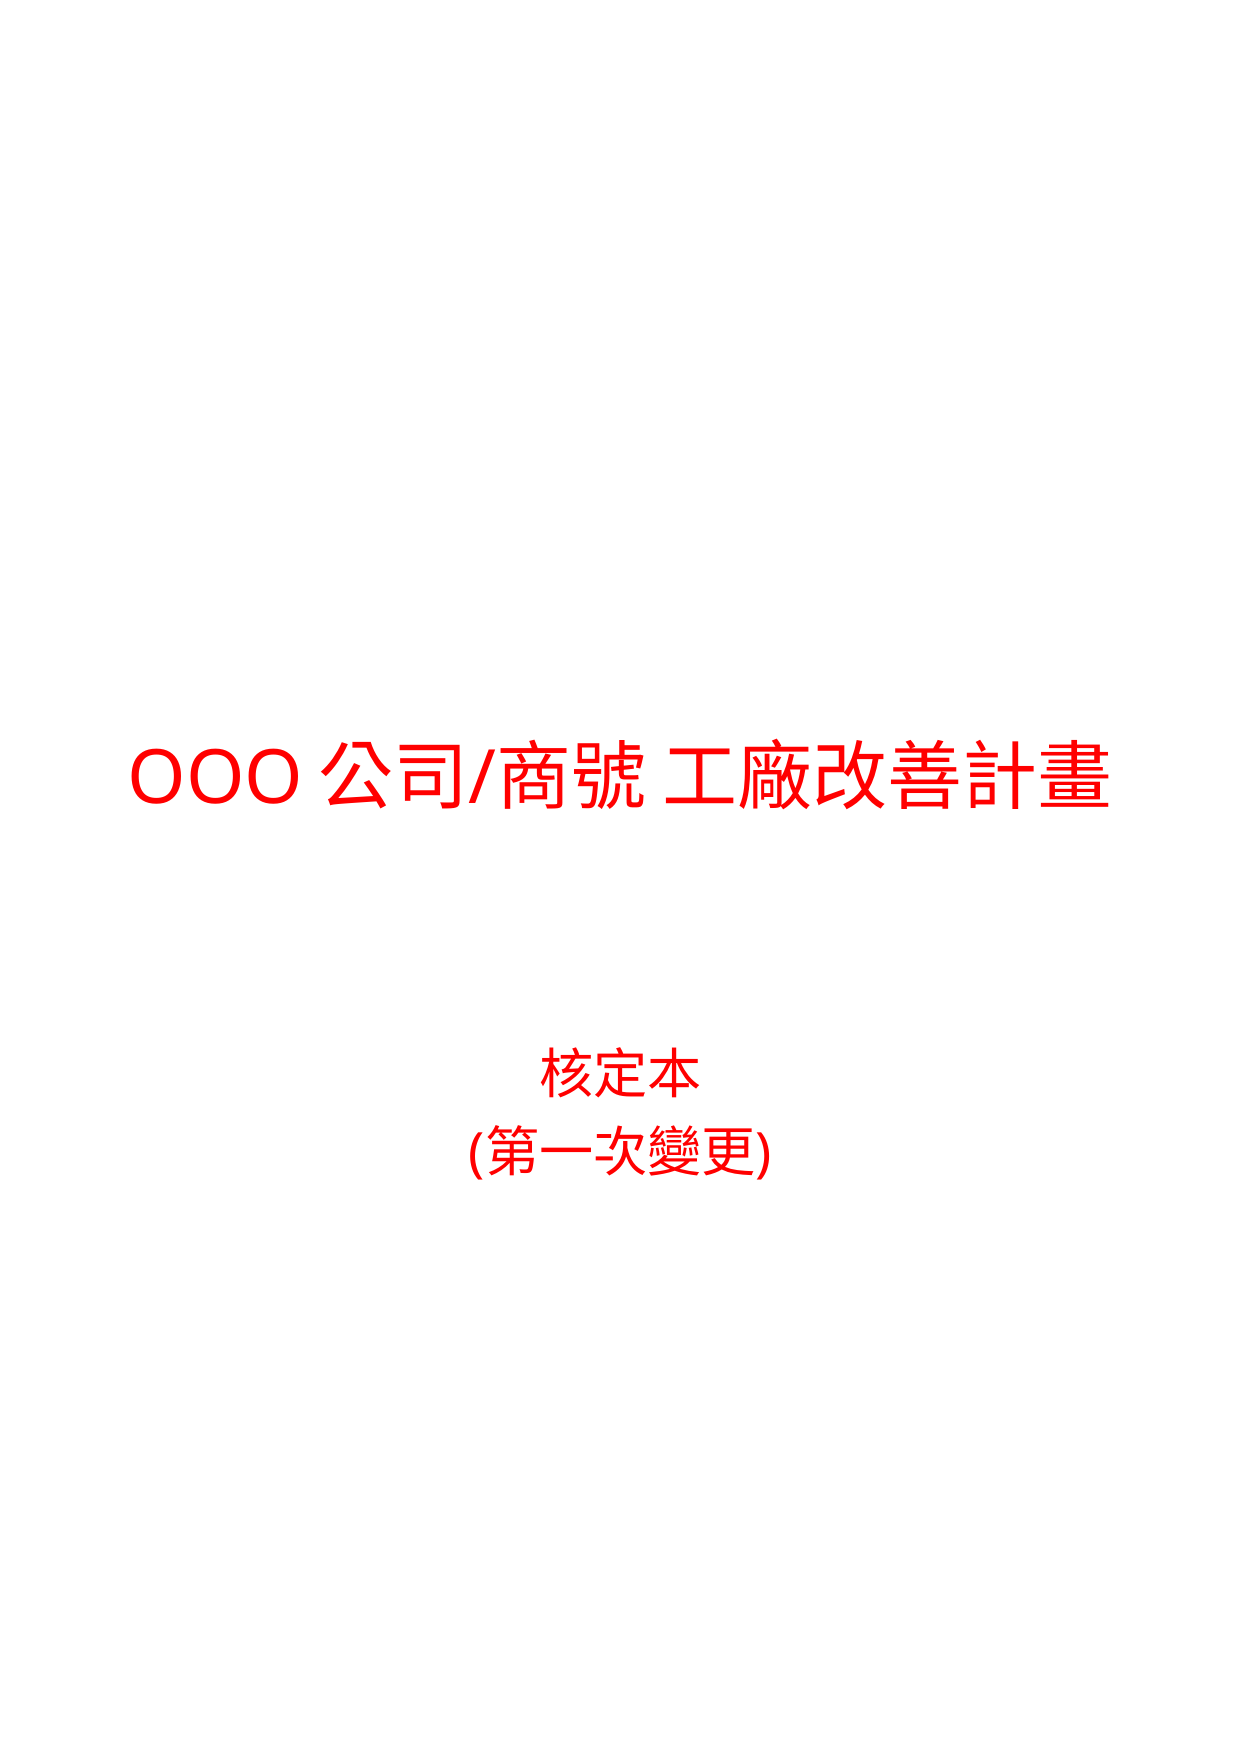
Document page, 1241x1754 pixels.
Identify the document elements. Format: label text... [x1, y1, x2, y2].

text OOO公司/商號 工廠改善計畫 [75, 717, 1165, 826]
text (第一次變更) [75, 1109, 1165, 1187]
text 核定本 [75, 1030, 1165, 1109]
